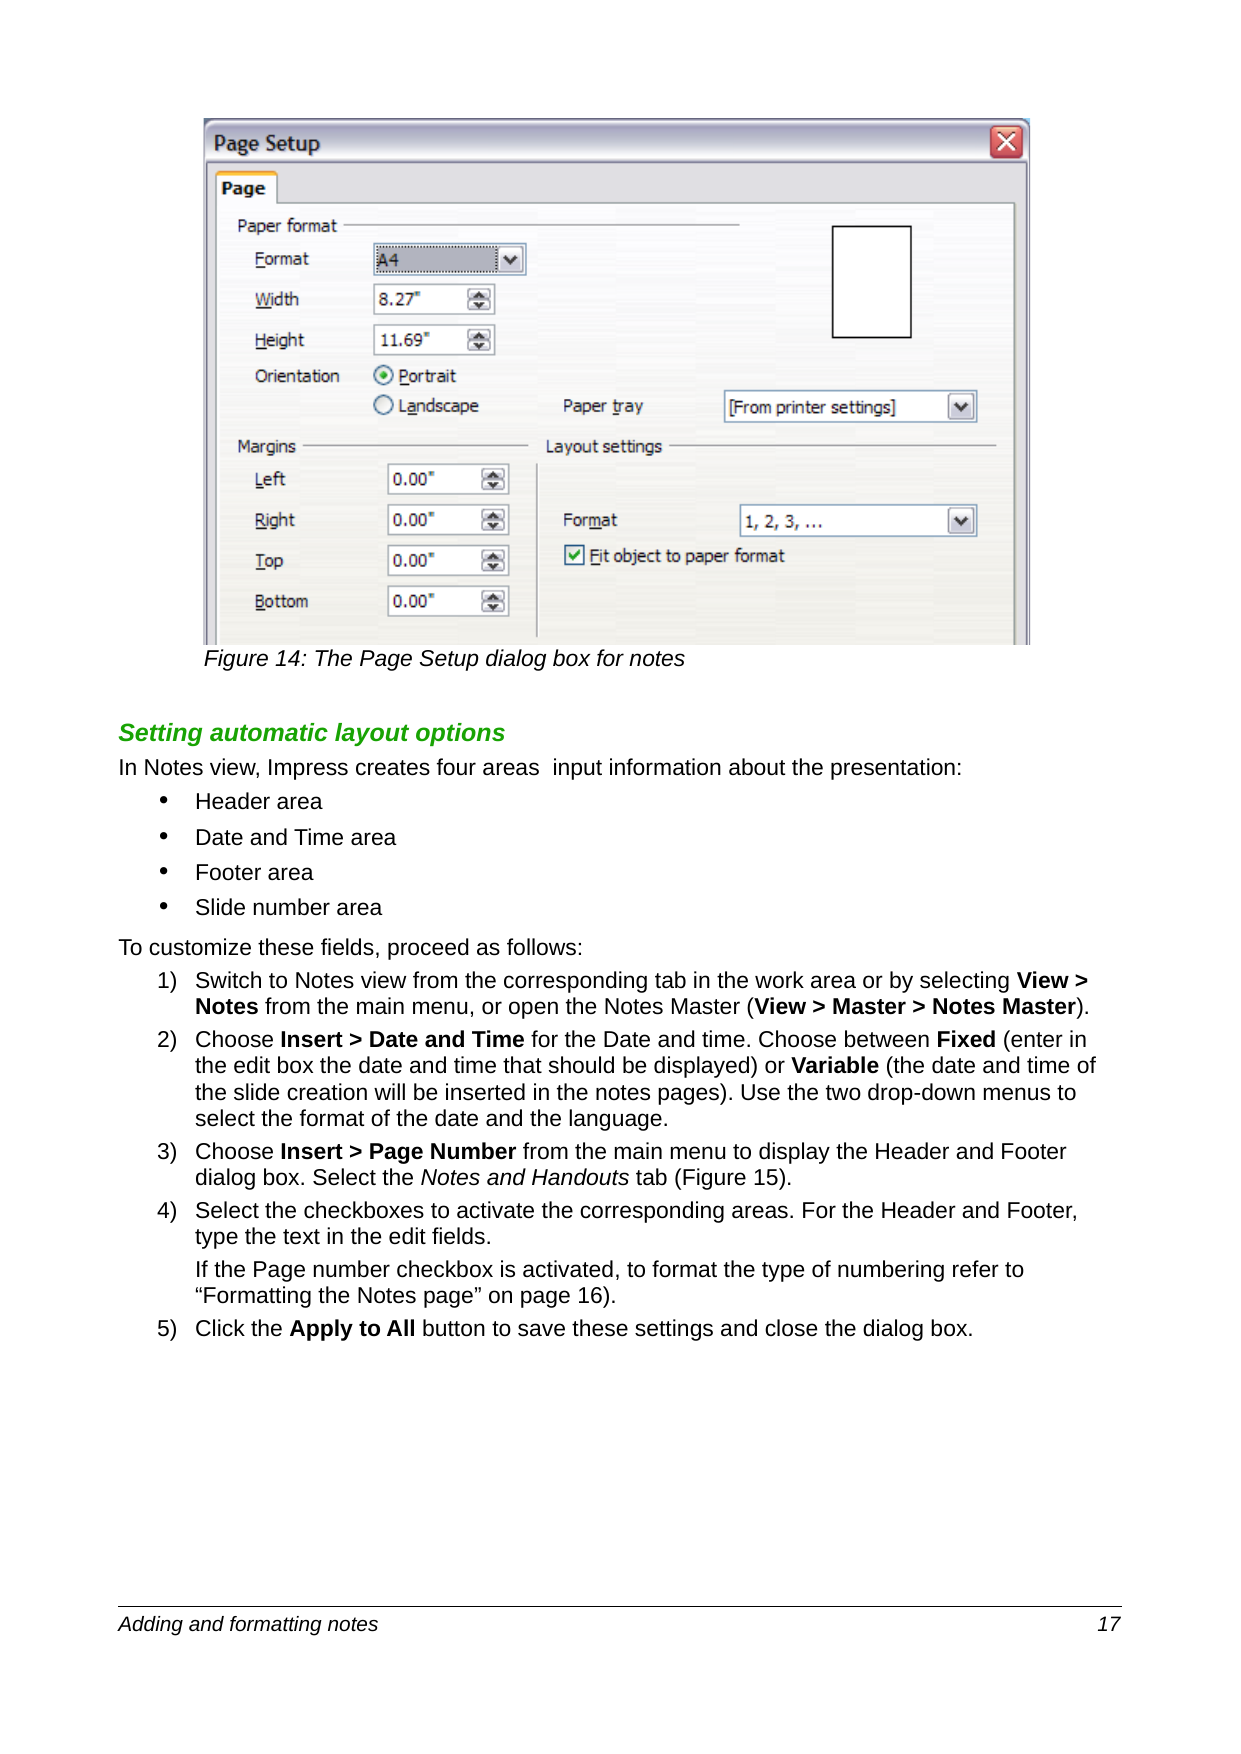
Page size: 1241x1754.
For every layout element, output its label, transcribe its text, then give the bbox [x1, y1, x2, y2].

list Select the checkboxes to activate the corresponding areas. For the Header and Footer, type the text in the edit fields. [177, 1197, 1122, 1249]
picture [203, 118, 1031, 645]
list If the Page number checkbox is activated, to format the type of numbering refer to “Formatting the Notes page” on page 16). [195, 1256, 1122, 1308]
list Choose Insert > Date and Time for the Date and time. Choose between Fixed (enter in the edit box the date and time that should be displayed) or Variable (the date and time of the slide creation will be inserted in the notes pages). Use the two drop‑down menus to select the format of the date and the language. [177, 1026, 1122, 1131]
list Choose Insert > Page Number from the main menu to display the Header and Footer dialog box. Select the Notes and Handouts tab (Figure 15). [177, 1138, 1122, 1190]
list Switch to Notes view from the corresponding tab in the work area or by selecting View > Notes from the main menu, or open the Notes Master (View > Master > Notes Master). [177, 967, 1122, 1020]
list To customize these fields, proceed as follows: [118, 934, 1122, 961]
list Footer area [156, 857, 1122, 886]
list Header area [156, 786, 1122, 816]
list Date and Time area [156, 822, 1122, 851]
list In Notes view, Impress creates four areas input information about the presentation: [118, 753, 1122, 780]
text Figure 14: The Page Setup dialog box for notes [204, 645, 1030, 671]
subtitle Setting automatic layout options [118, 718, 1122, 747]
list Slide number area [156, 893, 1122, 922]
list Click the Apply to All button to save these settings and close the dialog box. [177, 1314, 1122, 1341]
